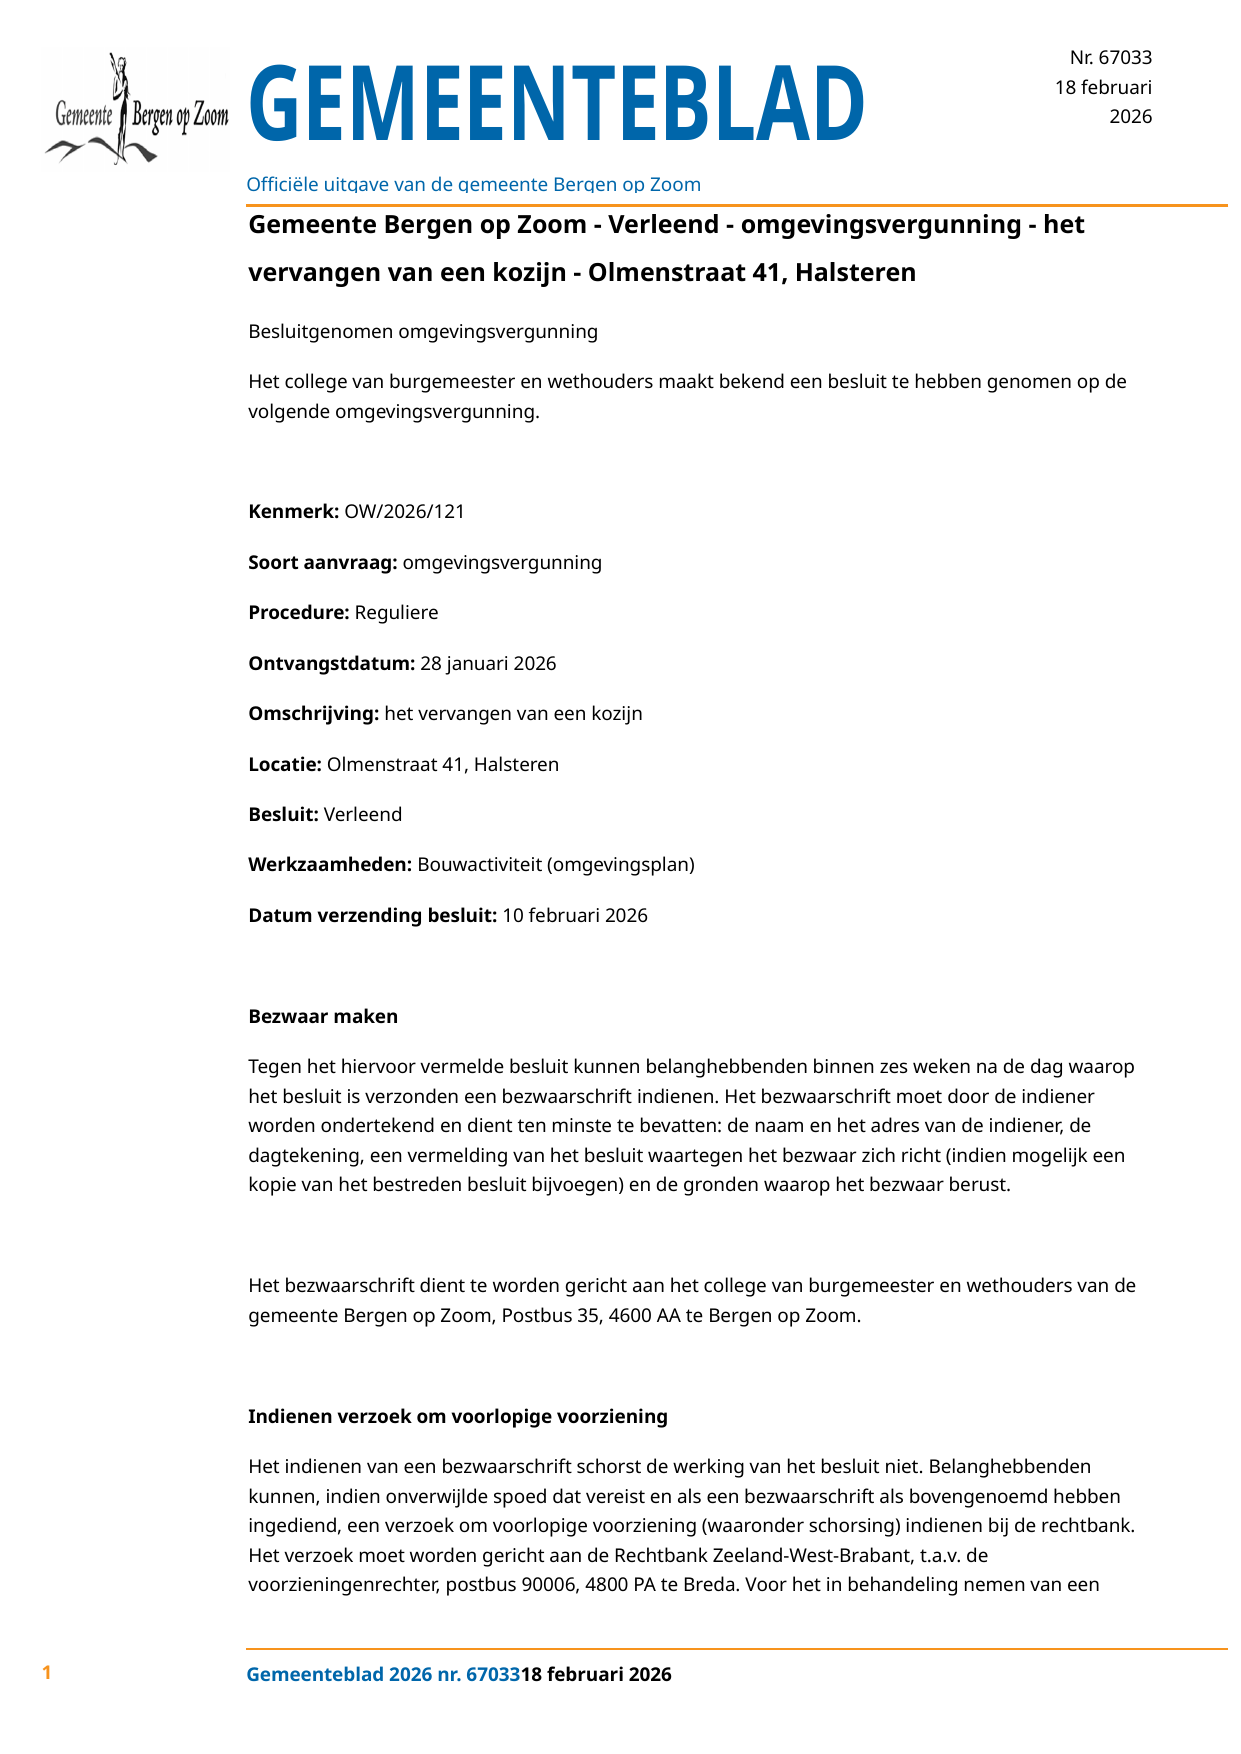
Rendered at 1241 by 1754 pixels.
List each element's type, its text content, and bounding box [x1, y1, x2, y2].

text Kenmerk: OW/2026/121 [248, 499, 1152, 524]
text Datum verzending besluit: 10 februari 2026 [248, 902, 1152, 928]
text Werkzaamheden: Bouwactiviteit (omgevingsplan) [248, 852, 1152, 877]
text Gemeente Bergen op Zoom - Verleend - omgevingsvergunning - het vervangen van een kozijn - Olmenstraat 41, Halsteren [248, 207, 1152, 288]
text Locatie: Olmenstraat 41, Halsteren [248, 751, 1152, 777]
text Procedure: Reguliere [248, 599, 1152, 625]
text Omschrijving: het vervangen van een kozijn [248, 700, 1152, 726]
text Het indienen van een bezwaarschrift schorst de werking van het besluit niet. Belanghebbenden kunnen, indien onverwijlde spoed dat vereist en als een bezwaarschrift als bovengenoemd hebben ingediend, een verzoek om voorlopige voorziening (waaronder schorsing) indienen bij de rechtbank. Het verzoek moet worden gericht aan de Rechtbank Zeeland-West-Brabant, t.a.v. de voorzieningenrechter, postbus 90006, 4800 PA te Breda. Voor het in behandeling nemen van een [248, 1453, 1152, 1597]
text Ontvangstdatum: 28 januari 2026 [248, 650, 1152, 676]
text Het bezwaarschrift dient te worden gericht aan het college van burgemeester en wethouders van de gemeente Bergen op Zoom, Postbus 35, 4600 AA te Bergen op Zoom. [248, 1272, 1152, 1328]
text Bezwaar maken [248, 1003, 1152, 1029]
text Tegen het hiervoor vermelde besluit kunnen belanghebbenden binnen zes weken na de dag waarop het besluit is verzonden een bezwaarschrift indienen. Het bezwaarschrift moet door de indiener worden ondertekend en dient ten minste te bevatten: de naam en het adres van de indiener, de dagtekening, een vermelding van het besluit waartegen het bezwaar zich richt (indien mogelijk een kopie van het bestreden besluit bijvoegen) en de gronden waarop het bezwaar berust. [248, 1053, 1152, 1197]
text Soort aanvraag: omgevingsvergunning [248, 549, 1152, 575]
text Besluit: Verleend [248, 801, 1152, 827]
text Indienen verzoek om voorlopige voorziening [248, 1403, 1152, 1429]
picture [41, 47, 231, 172]
text Het college van burgemeester en wethouders maakt bekend een besluit te hebben genomen op de volgende omgevingsvergunning. [248, 368, 1152, 424]
text Besluitgenomen omgevingsvergunning [248, 318, 1152, 344]
